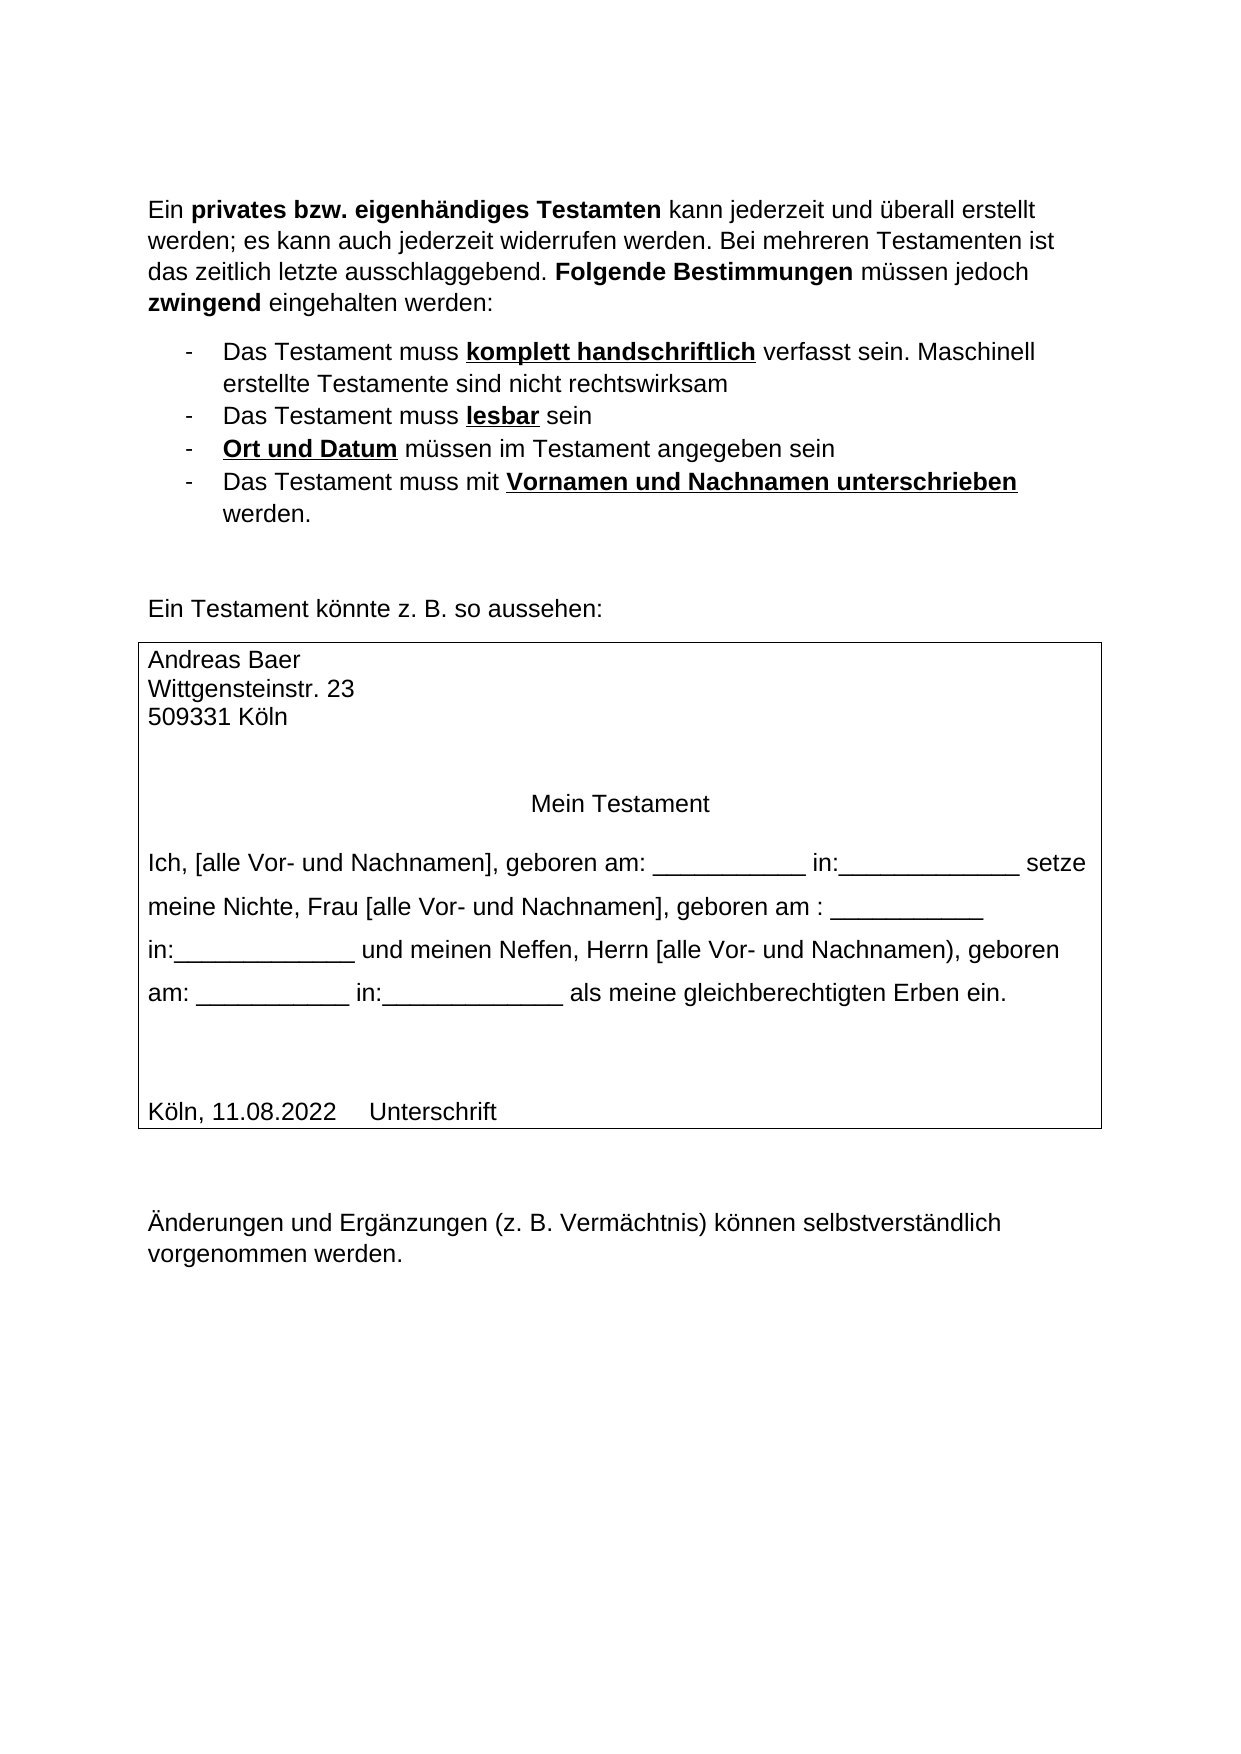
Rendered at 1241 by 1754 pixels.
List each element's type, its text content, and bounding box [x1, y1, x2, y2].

list Ort und Datum müssen im Testament angegeben sein [185, 433, 1093, 463]
text 509331 Köln [148, 702, 1093, 731]
text Wittgensteinstr. 23 [148, 674, 1093, 702]
list Das Testament muss lesbar sein [185, 400, 1093, 431]
text Ein privates bzw. eigenhändiges Testamten kann jederzeit und überall erstellt werden; es kann auch jederzeit widerrufen werden. Bei mehreren Testamenten ist das zeitlich letzte ausschlaggebend. Folgende Bestimmungen müssen jedoch zwingend eingehalten werden: [148, 195, 1093, 317]
text Mein Testament [148, 789, 1093, 817]
list Das Testament muss mit Vornamen und Nachnamen unterschrieben werden. [185, 466, 1093, 527]
text Köln, 11.08.2022 Unterschrift [139, 1094, 1101, 1128]
text Ich, [alle Vor- und Nachnamen], geboren am: ___________ in:_____________ setze meine Nichte, Frau [alle Vor- und Nachnamen], geboren am : ___________ in:_____________ und meinen Neffen, Herrn [alle Vor- und Nachnamen), geboren am: ___________ in:_____________ als meine gleichberechtigten Erben ein. [139, 845, 1101, 1007]
text Änderungen und Ergänzungen (z. B. Vermächtnis) können selbstverständlich vorgenommen werden. [148, 1208, 1093, 1268]
text Ein Testament könnte z. B. so aussehen: [148, 594, 1093, 623]
text Andreas Baer [139, 643, 1101, 674]
list Das Testament muss komplett handschriftlich verfasst sein. Maschinell erstellte Testamente sind nicht rechtswirksam [185, 336, 1093, 398]
